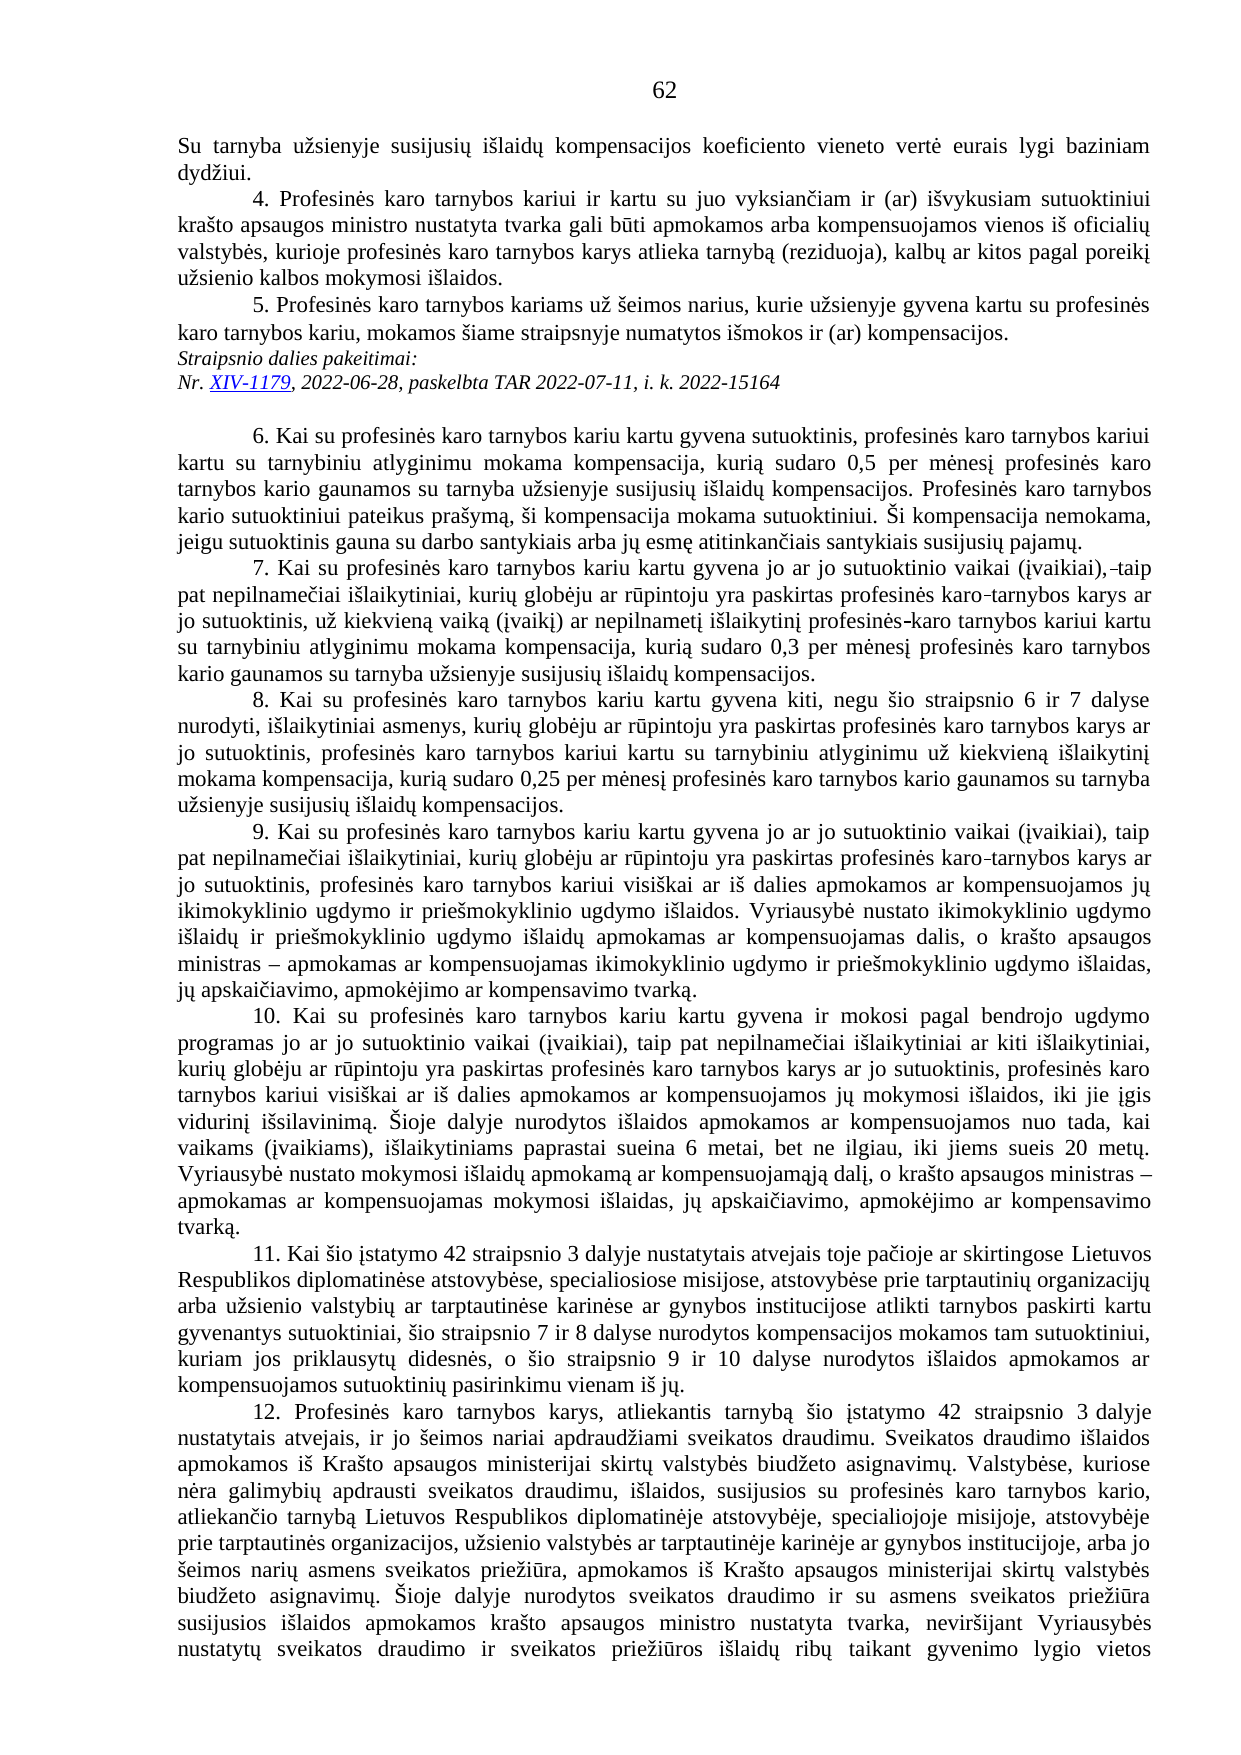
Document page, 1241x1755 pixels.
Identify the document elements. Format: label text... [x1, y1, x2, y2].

text 8. Kai su profesinės karo tarnybos kariu kartu gyvena kiti, negu šio straipsnio 6 ir 7 dalyse nurodyti, išlaikytiniai asmenys, kurių globėju ar rūpintoju yra paskirtas profesinės karo tarnybos karys ar jo sutuoktinis, profesinės karo tarnybos kariui kartu su tarnybiniu atlyginimu už kiekvieną išlaikytinį mokama kompensacija, kurią sudaro 0,25 per mėnesį profesinės karo tarnybos kario gaunamos su tarnyba užsienyje susijusių išlaidų kompensacijos. [177, 686, 1152, 818]
text 7. Kai su profesinės karo tarnybos kariu kartu gyvena jo ar jo sutuoktinio vaikai (įvaikiai), taip pat nepilnamečiai išlaikytiniai, kurių globėju ar rūpintoju yra paskirtas profesinės karo tarnybos karys ar jo sutuoktinis, už kiekvieną vaiką (įvaikį) ar nepilnametį išlaikytinį profesinės karo tarnybos kariui kartu su tarnybiniu atlyginimu mokama kompensacija, kurią sudaro 0,3 per mėnesį profesinės karo tarnybos kario gaunamos su tarnyba užsienyje susijusių išlaidų kompensacijos. [177, 554, 1152, 686]
text Nr. XIV-1179, 2022-06-28, paskelbta TAR 2022-07-11, i. k. 2022-15164 [177, 370, 1152, 394]
text 9. Kai su profesinės karo tarnybos kariu kartu gyvena jo ar jo sutuoktinio vaikai (įvaikiai), taip pat nepilnamečiai išlaikytiniai, kurių globėju ar rūpintoju yra paskirtas profesinės karo tarnybos karys ar jo sutuoktinis, profesinės karo tarnybos kariui visiškai ar iš dalies apmokamos ar kompensuojamos jų ikimokyklinio ugdymo ir priešmokyklinio ugdymo išlaidos. Vyriausybė nustato ikimokyklinio ugdymo išlaidų ir priešmokyklinio ugdymo išlaidų apmokamas ar kompensuojamas dalis, o krašto apsaugos ministras – apmokamas ar kompensuojamas ikimokyklinio ugdymo ir priešmokyklinio ugdymo išlaidas, jų apskaičiavimo, apmokėjimo ar kompensavimo tvarką. [177, 818, 1152, 1002]
text 10. Kai su profesinės karo tarnybos kariu kartu gyvena ir mokosi pagal bendrojo ugdymo programas jo ar jo sutuoktinio vaikai (įvaikiai), taip pat nepilnamečiai išlaikytiniai ar kiti išlaikytiniai, kurių globėju ar rūpintoju yra paskirtas profesinės karo tarnybos karys ar jo sutuoktinis, profesinės karo tarnybos kariui visiškai ar iš dalies apmokamos ar kompensuojamos jų mokymosi išlaidos, iki jie įgis vidurinį išsilavinimą. Šioje dalyje nurodytos išlaidos apmokamos ar kompensuojamos nuo tada, kai vaikams (įvaikiams), išlaikytiniams paprastai sueina 6 metai, bet ne ilgiau, iki jiems sueis 20 metų. Vyriausybė nustato mokymosi išlaidų apmokamą ar kompensuojamąją dalį, o krašto apsaugos ministras – apmokamas ar kompensuojamas mokymosi išlaidas, jų apskaičiavimo, apmokėjimo ar kompensavimo tvarką. [177, 1002, 1152, 1239]
text Straipsnio dalies pakeitimai: [177, 346, 1152, 370]
text 4. Profesinės karo tarnybos kariui ir kartu su juo vyksiančiam ir (ar) išvykusiam sutuoktiniui krašto apsaugos ministro nustatyta tvarka gali būti apmokamos arba kompensuojamos vienos iš oficialių valstybės, kurioje profesinės karo tarnybos karys atlieka tarnybą (reziduoja), kalbų ar kitos pagal poreikį užsienio kalbos mokymosi išlaidos. [177, 185, 1152, 291]
text 5. Profesinės karo tarnybos kariams už šeimos narius, kurie užsienyje gyvena kartu su profesinės karo tarnybos kariu, mokamos šiame straipsnyje numatytos išmokos ir (ar) kompensacijos. [177, 291, 1152, 346]
text 11. Kai šio įstatymo 42 straipsnio 3 dalyje nustatytais atvejais toje pačioje ar skirtingose Lietuvos Respublikos diplomatinėse atstovybėse, specialiosiose misijose, atstovybėse prie tarptautinių organizacijų arba užsienio valstybių ar tarptautinėse karinėse ar gynybos institucijose atlikti tarnybos paskirti kartu gyvenantys sutuoktiniai, šio straipsnio 7 ir 8 dalyse nurodytos kompensacijos mokamos tam sutuoktiniui, kuriam jos priklausytų didesnės, o šio straipsnio 9 ir 10 dalyse nurodytos išlaidos apmokamos ar kompensuojamos sutuoktinių pasirinkimu vienam iš jų. [177, 1239, 1152, 1398]
text 12. Profesinės karo tarnybos karys, atliekantis tarnybą šio įstatymo 42 straipsnio 3 dalyje nustatytais atvejais, ir jo šeimos nariai apdraudžiami sveikatos draudimu. Sveikatos draudimo išlaidos apmokamos iš Krašto apsaugos ministerijai skirtų valstybės biudžeto asignavimų. Valstybėse, kuriose nėra galimybių apdrausti sveikatos draudimu, išlaidos, susijusios su profesinės karo tarnybos kario, atliekančio tarnybą Lietuvos Respublikos diplomatinėje atstovybėje, specialiojoje misijoje, atstovybėje prie tarptautinės organizacijos, užsienio valstybės ar tarptautinėje karinėje ar gynybos institucijoje, arba jo šeimos narių asmens sveikatos priežiūra, apmokamos iš Krašto apsaugos ministerijai skirtų valstybės biudžeto asignavimų. Šioje dalyje nurodytos sveikatos draudimo ir su asmens sveikatos priežiūra susijusios išlaidos apmokamos krašto apsaugos ministro nustatyta tvarka, neviršijant Vyriausybės nustatytų sveikatos draudimo ir sveikatos priežiūros išlaidų ribų taikant gyvenimo lygio vietos [177, 1398, 1152, 1661]
text 6. Kai su profesinės karo tarnybos kariu kartu gyvena sutuoktinis, profesinės karo tarnybos kariui kartu su tarnybiniu atlyginimu mokama kompensacija, kurią sudaro 0,5 per mėnesį profesinės karo tarnybos kario gaunamos su tarnyba užsienyje susijusių išlaidų kompensacijos. Profesinės karo tarnybos kario sutuoktiniui pateikus prašymą, ši kompensacija mokama sutuoktiniui. Ši kompensacija nemokama, jeigu sutuoktinis gauna su darbo santykiais arba jų esmę atitinkančiais santykiais susijusių pajamų. [177, 423, 1152, 554]
text Su tarnyba užsienyje susijusių išlaidų kompensacijos koeficiento vieneto vertė eurais lygi baziniam dydžiui. [177, 132, 1152, 185]
